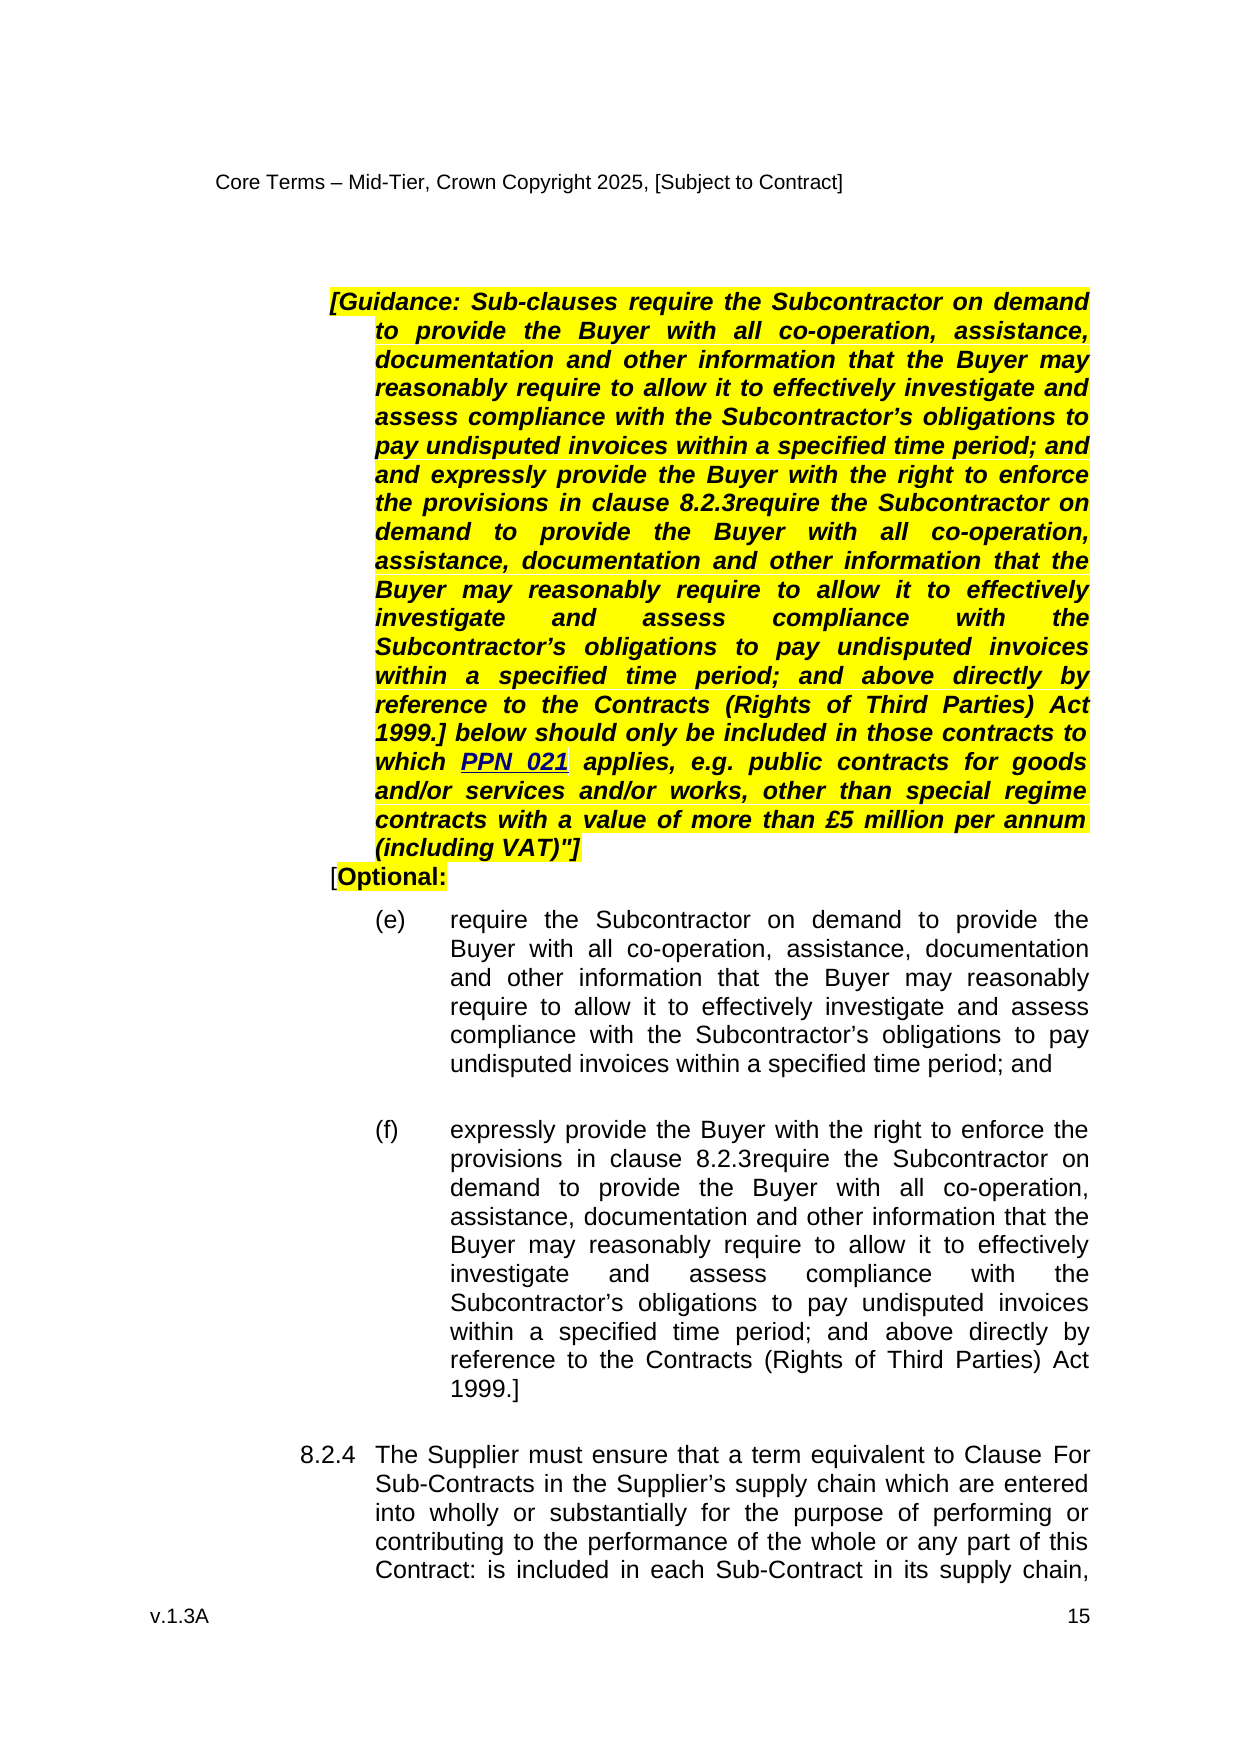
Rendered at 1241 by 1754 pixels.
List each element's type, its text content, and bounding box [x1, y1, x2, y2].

text [Guidance: Sub-clauses (e) and (f) below should only be included in those contracts to which PPN 021 applies, e.g. public contracts for goods and/or services and/or works, other than special regime contracts with a value of more than £5 million per annum (including VAT)"] [330, 287, 1090, 862]
list expressly provide the Buyer with the right to enforce the provisions in clause 8.2.3(e) above directly by reference to the Contracts (Rights of Third Parties) Act 1999.] [375, 1115, 1090, 1403]
list The Supplier must ensure that a term equivalent to Clause 8.2.3 is included in each Sub-Contract in its supply chain, such that each Subcontractor is obliged to include those terms in any of its own Sub-Contracts in the supply chain for the delivery of this Contract. References to the “Supplier” and “Subcontractor” in Clause 8.2.3 are to be replaced with references to the respective Subcontractors who are parties to the relevant contract. [300, 1440, 1090, 1584]
text [Optional: [330, 862, 1090, 891]
list require the Subcontractor on demand to provide the Buyer with all co-operation, assistance, documentation and other information that the Buyer may reasonably require to allow it to effectively investigate and assess compliance with the Subcontractor’s obligations to pay undisputed invoices within a specified time period; and [375, 905, 1090, 1078]
